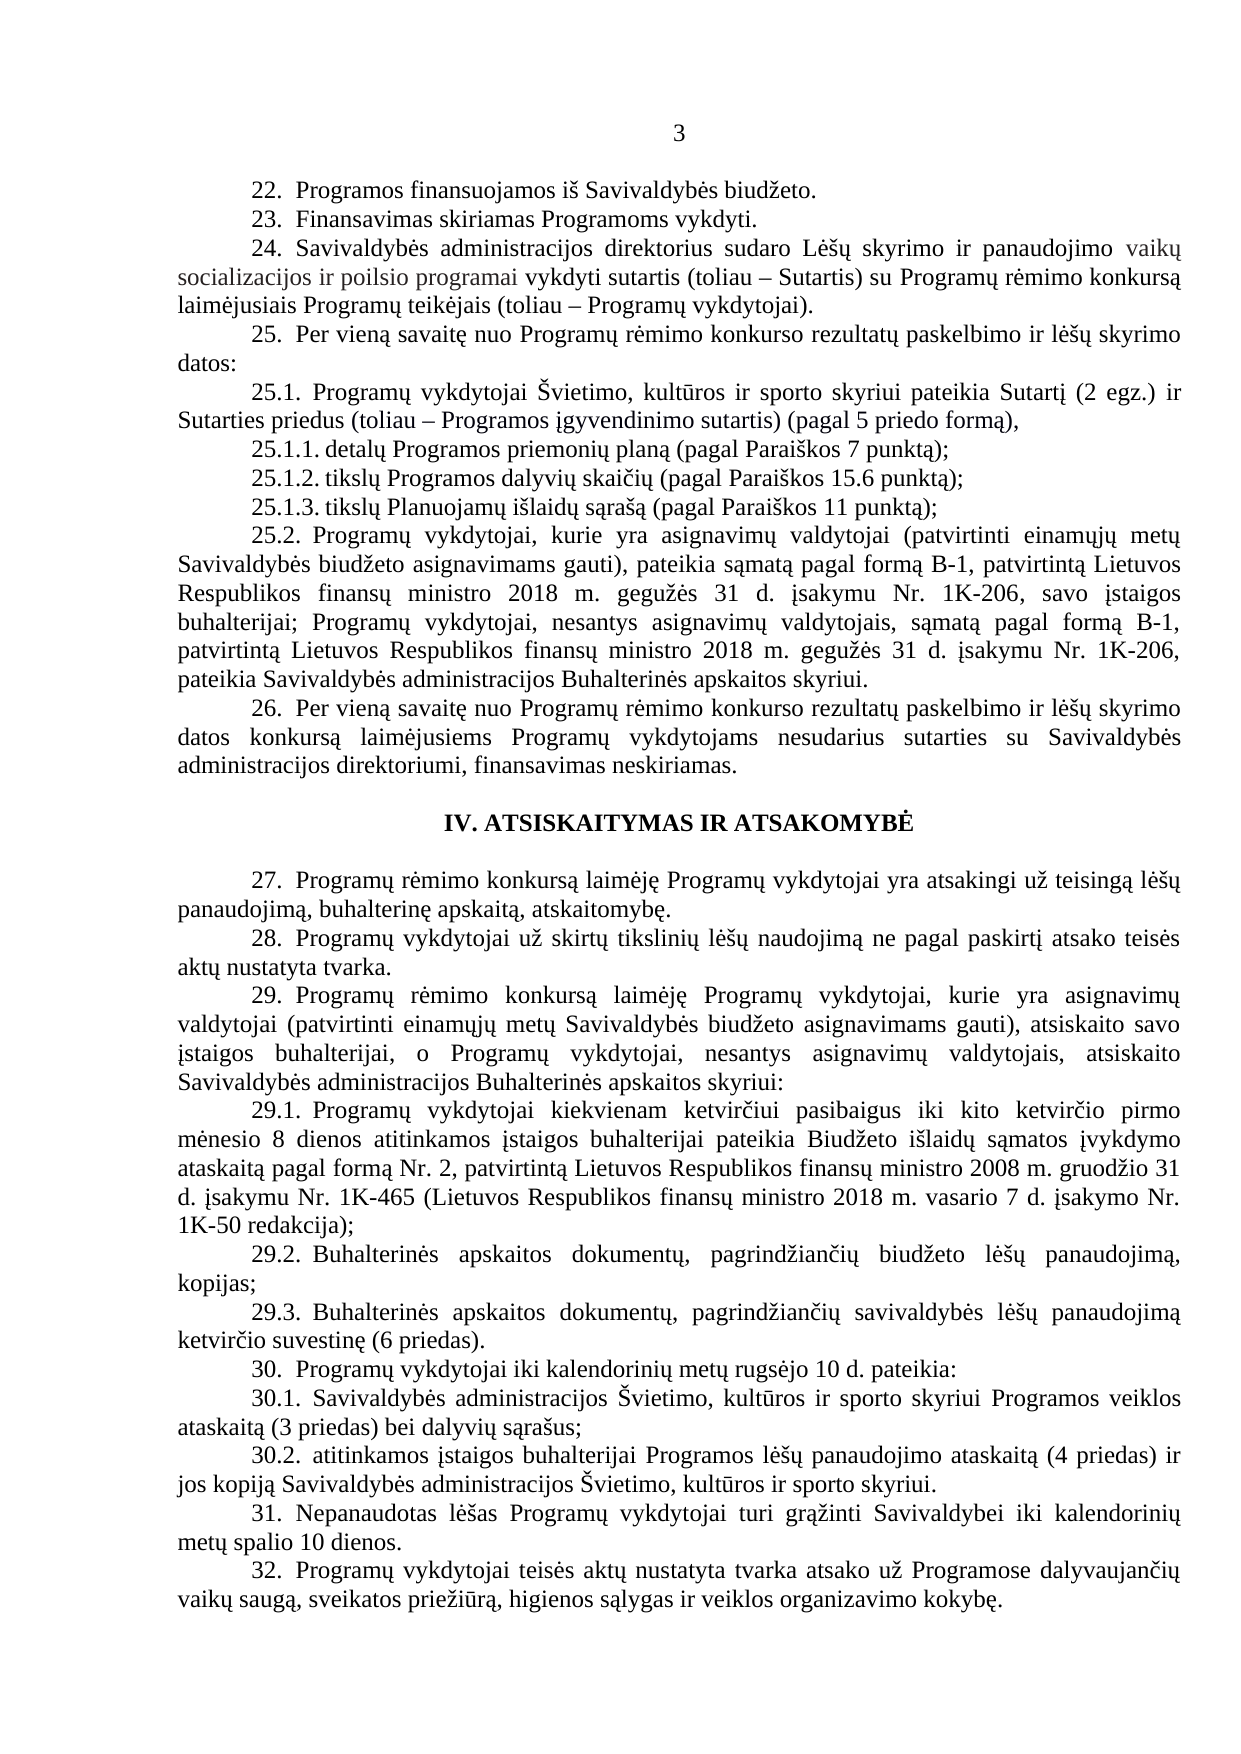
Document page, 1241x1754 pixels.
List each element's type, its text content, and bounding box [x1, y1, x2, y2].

text 29.2. Buhalterinės apskaitos dokumentų, pagrindžiančių biudžeto lėšų panaudojimą, kopijas; [177, 1239, 1181, 1297]
text 26. Per vieną savaitę nuo Programų rėmimo konkurso rezultatų paskelbimo ir lėšų skyrimo datos konkursą laimėjusiems Programų vykdytojams nesudarius sutarties su Savivaldybės administracijos direktoriumi, finansavimas neskiriamas. [177, 693, 1181, 779]
text 25.1.3. tikslų Planuojamų išlaidų sąrašą (pagal Paraiškos 11 punktą); [177, 492, 1181, 521]
text 32. Programų vykdytojai teisės aktų nustatyta tvarka atsako už Programose dalyvaujančių vaikų saugą, sveikatos priežiūrą, higienos sąlygas ir veiklos organizavimo kokybę. [177, 1556, 1181, 1613]
text 25.1. Programų vykdytojai Švietimo, kultūros ir sporto skyriui pateikia Sutartį (2 egz.) ir Sutarties priedus (toliau – Programos įgyvendinimo sutartis) (pagal 5 priedo formą), [177, 377, 1181, 434]
subtitle IV. ATSISKAITYMAS IR ATSAKOMYBĖ [177, 808, 1181, 837]
text 30.2. atitinkamos įstaigos buhalterijai Programos lėšų panaudojimo ataskaitą (4 priedas) ir jos kopiją Savivaldybės administracijos Švietimo, kultūros ir sporto skyriui. [177, 1441, 1181, 1498]
text 29. Programų rėmimo konkursą laimėję Programų vykdytojai, kurie yra asignavimų valdytojai (patvirtinti einamųjų metų Savivaldybės biudžeto asignavimams gauti), atsiskaito savo įstaigos buhalterijai, o Programų vykdytojai, nesantys asignavimų valdytojais, atsiskaito Savivaldybės administracijos Buhalterinės apskaitos skyriui: [177, 981, 1181, 1096]
text 27. Programų rėmimo konkursą laimėję Programų vykdytojai yra atsakingi už teisingą lėšų panaudojimą, buhalterinę apskaitą, atskaitomybę. [177, 866, 1181, 923]
text 30.1. Savivaldybės administracijos Švietimo, kultūros ir sporto skyriui Programos veiklos ataskaitą (3 priedas) bei dalyvių sąrašus; [177, 1383, 1181, 1441]
text 29.1. Programų vykdytojai kiekvienam ketvirčiui pasibaigus iki kito ketvirčio pirmo mėnesio 8 dienos atitinkamos įstaigos buhalterijai pateikia Biudžeto išlaidų sąmatos įvykdymo ataskaitą pagal formą Nr. 2, patvirtintą Lietuvos Respublikos finansų ministro 2008 m. gruodžio 31 d. įsakymu Nr. 1K-465 (Lietuvos Respublikos finansų ministro 2018 m. vasario 7 d. įsakymo Nr. 1K-50 redakcija); [177, 1096, 1181, 1239]
text 25.2. Programų vykdytojai, kurie yra asignavimų valdytojai (patvirtinti einamųjų metų Savivaldybės biudžeto asignavimams gauti), pateikia sąmatą pagal formą B-1, patvirtintą Lietuvos Respublikos finansų ministro 2018 m. gegužės 31 d. įsakymu Nr. 1K-206, savo įstaigos buhalterijai; Programų vykdytojai, nesantys asignavimų valdytojais, sąmatą pagal formą B-1, patvirtintą Lietuvos Respublikos finansų ministro 2018 m. gegužės 31 d. įsakymu Nr. 1K-206, pateikia Savivaldybės administracijos Buhalterinės apskaitos skyriui. [177, 521, 1181, 693]
text 23. Finansavimas skiriamas Programoms vykdyti. [177, 204, 1181, 233]
text 25.1.1. detalų Programos priemonių planą (pagal Paraiškos 7 punktą); [177, 434, 1181, 463]
text 25. Per vieną savaitę nuo Programų rėmimo konkurso rezultatų paskelbimo ir lėšų skyrimo datos: [177, 319, 1181, 377]
text 25.1.2. tikslų Programos dalyvių skaičių (pagal Paraiškos 15.6 punktą); [177, 463, 1181, 492]
text 31. Nepanaudotas lėšas Programų vykdytojai turi grąžinti Savivaldybei iki kalendorinių metų spalio 10 dienos. [177, 1498, 1181, 1556]
text 29.3. Buhalterinės apskaitos dokumentų, pagrindžiančių savivaldybės lėšų panaudojimą ketvirčio suvestinę (6 priedas). [177, 1297, 1181, 1354]
text 28. Programų vykdytojai už skirtų tikslinių lėšų naudojimą ne pagal paskirtį atsako teisės aktų nustatyta tvarka. [177, 923, 1181, 981]
text 30. Programų vykdytojai iki kalendorinių metų rugsėjo 10 d. pateikia: [251, 1354, 1181, 1383]
text 24. Savivaldybės administracijos direktorius sudaro Lėšų skyrimo ir panaudojimo vaikų socializacijos ir poilsio programai vykdyti sutartis (toliau – Sutartis) su Programų rėmimo konkursą laimėjusiais Programų teikėjais (toliau – Programų vykdytojai). [177, 233, 1181, 319]
text 22. Programos finansuojamos iš Savivaldybės biudžeto. [177, 176, 1181, 204]
